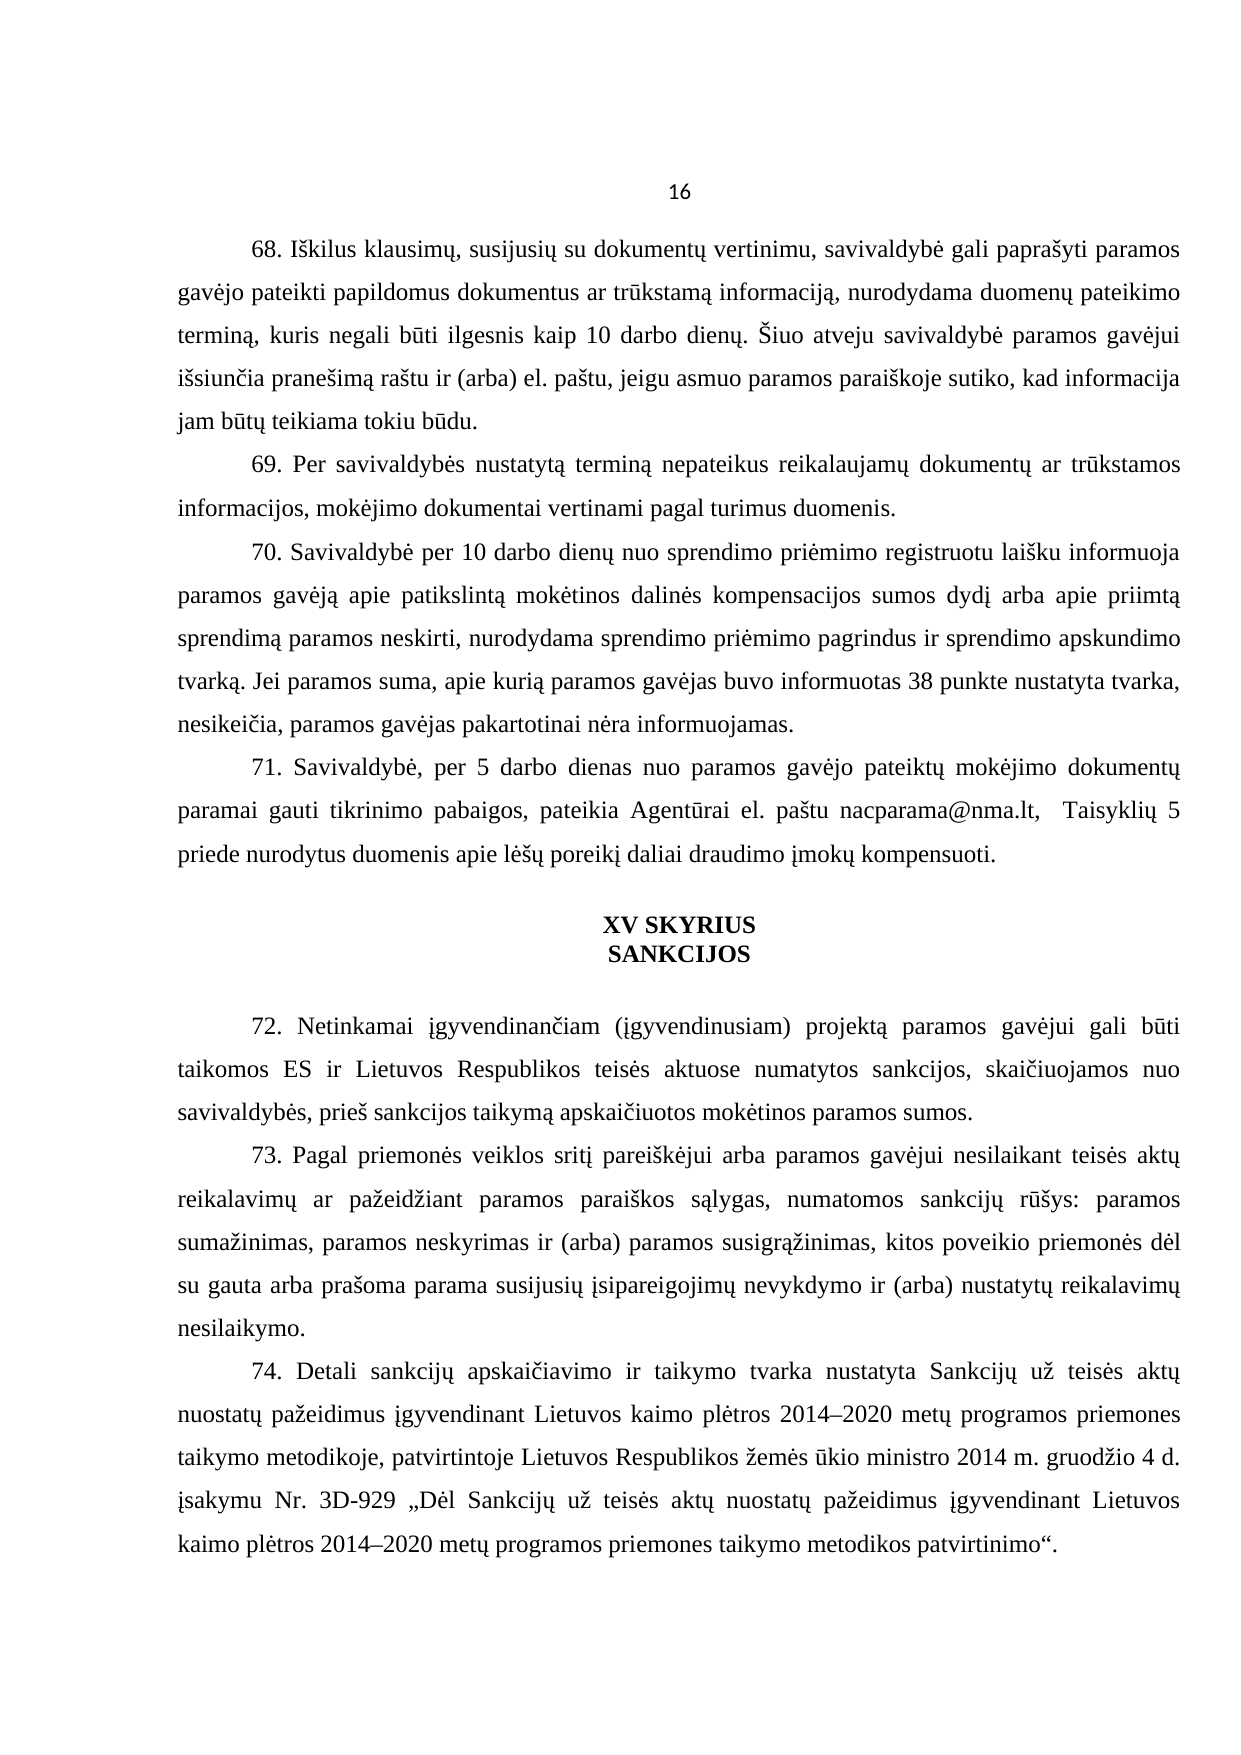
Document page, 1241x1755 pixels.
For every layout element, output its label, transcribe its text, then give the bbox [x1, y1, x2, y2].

text SANKCIJOS [177, 939, 1181, 968]
text 74. Detali sankcijų apskaičiavimo ir taikymo tvarka nustatyta Sankcijų už teisės aktų nuostatų pažeidimus įgyvendinant Lietuvos kaimo plėtros 2014–2020 metų programos priemones taikymo metodikoje, patvirtintoje Lietuvos Respublikos žemės ūkio ministro 2014 m. gruodžio 4 d. įsakymu Nr. 3D-929 „Dėl Sankcijų už teisės aktų nuostatų pažeidimus įgyvendinant Lietuvos kaimo plėtros 2014–2020 metų programos priemones taikymo metodikos patvirtinimo“. [177, 1356, 1181, 1557]
text 70. Savivaldybė per 10 darbo dienų nuo sprendimo priėmimo registruotu laišku informuoja paramos gavėją apie patikslintą mokėtinos dalinės kompensacijos sumos dydį arba apie priimtą sprendimą paramos neskirti, nurodydama sprendimo priėmimo pagrindus ir sprendimo apskundimo tvarką. Jei paramos suma, apie kurią paramos gavėjas buvo informuotas 38 punkte nustatyta tvarka, nesikeičia, paramos gavėjas pakartotinai nėra informuojamas. [177, 537, 1181, 738]
text 69. Per savivaldybės nustatytą terminą nepateikus reikalaujamų dokumentų ar trūkstamos informacijos, mokėjimo dokumentai vertinami pagal turimus duomenis. [177, 449, 1181, 522]
text 71. Savivaldybė, per 5 darbo dienas nuo paramos gavėjo pateiktų mokėjimo dokumentų paramai gauti tikrinimo pabaigos, pateikia Agentūrai el. paštu nacparama@nma.lt, Taisyklių 5 priede nurodytus duomenis apie lėšų poreikį daliai draudimo įmokų kompensuoti. [177, 752, 1181, 867]
text 73. Pagal priemonės veiklos sritį pareiškėjui arba paramos gavėjui nesilaikant teisės aktų reikalavimų ar pažeidžiant paramos paraiškos sąlygas, numatomos sankcijų rūšys: paramos sumažinimas, paramos neskyrimas ir (arba) paramos susigrąžinimas, kitos poveikio priemonės dėl su gauta arba prašoma parama susijusių įsipareigojimų nevykdymo ir (arba) nustatytų reikalavimų nesilaikymo. [177, 1141, 1181, 1342]
text xV SKYRIUS [177, 911, 1181, 939]
text 72. Netinkamai įgyvendinančiam (įgyvendinusiam) projektą paramos gavėjui gali būti taikomos ES ir Lietuvos Respublikos teisės aktuose numatytos sankcijos, skaičiuojamos nuo savivaldybės, prieš sankcijos taikymą apskaičiuotos mokėtinos paramos sumos. [177, 1011, 1181, 1126]
text 68. Iškilus klausimų, susijusių su dokumentų vertinimu, savivaldybė gali paprašyti paramos gavėjo pateikti papildomus dokumentus ar trūkstamą informaciją, nurodydama duomenų pateikimo terminą, kuris negali būti ilgesnis kaip 10 darbo dienų. Šiuo atveju savivaldybė paramos gavėjui išsiunčia pranešimą raštu ir (arba) el. paštu, jeigu asmuo paramos paraiškoje sutiko, kad informacija jam būtų teikiama tokiu būdu. [177, 234, 1181, 435]
